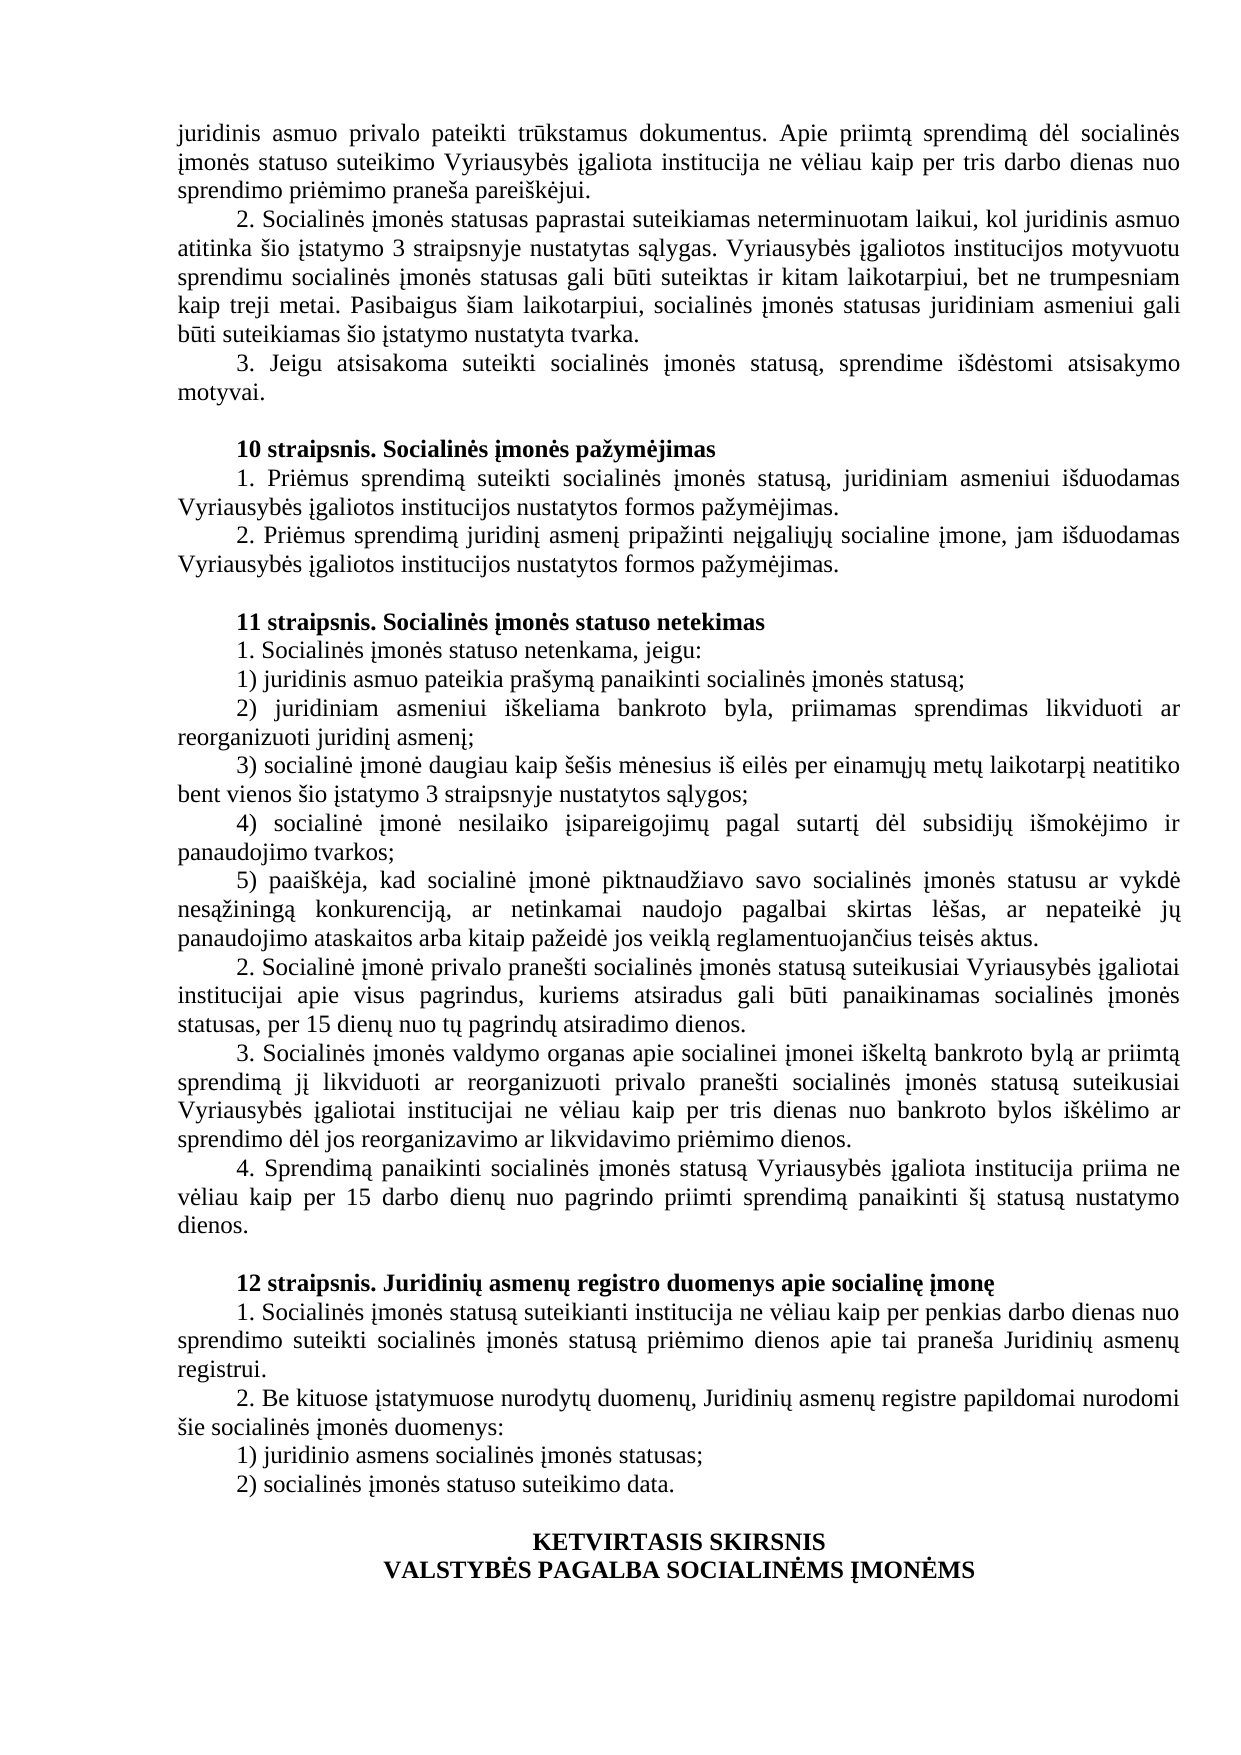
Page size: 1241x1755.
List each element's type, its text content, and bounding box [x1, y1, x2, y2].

text juridinis asmuo privalo pateikti trūkstamus dokumentus. Apie priimtą sprendimą dėl socialinės įmonės statuso suteikimo Vyriausybės įgaliota institucija ne vėliau kaip per tris darbo dienas nuo sprendimo priėmimo praneša pareiškėjui. [177, 118, 1181, 204]
text VALSTYBĖS PAGALBA SocialinĖMS įmonĖMS [177, 1556, 1181, 1584]
text 1) juridinio asmens socialinės įmonės statusas; [177, 1441, 1181, 1469]
text KETVIRTASIS skirsnis [177, 1527, 1181, 1556]
text 1. Socialinės įmonės statusą suteikianti institucija ne vėliau kaip per penkias darbo dienas nuo sprendimo suteikti socialinės įmonės statusą priėmimo dienos apie tai praneša Juridinių asmenų registrui. [177, 1297, 1181, 1383]
text 11 straipsnis. Socialinės įmonės statuso netekimas [177, 607, 1181, 636]
text 2. Priėmus sprendimą juridinį asmenį pripažinti neįgaliųjų socialine įmone, jam išduodamas Vyriausybės įgaliotos institucijos nustatytos formos pažymėjimas. [177, 521, 1181, 578]
text 4) socialinė įmonė nesilaiko įsipareigojimų pagal sutartį dėl subsidijų išmokėjimo ir panaudojimo tvarkos; [177, 808, 1181, 866]
text 2. Be kituose įstatymuose nurodytų duomenų, Juridinių asmenų registre papildomai nurodomi šie socialinės įmonės duomenys: [177, 1383, 1181, 1441]
text 3. Socialinės įmonės valdymo organas apie socialinei įmonei iškeltą bankroto bylą ar priimtą sprendimą jį likviduoti ar reorganizuoti privalo pranešti socialinės įmonės statusą suteikusiai Vyriausybės įgaliotai institucijai ne vėliau kaip per tris dienas nuo bankroto bylos iškėlimo ar sprendimo dėl jos reorganizavimo ar likvidavimo priėmimo dienos. [177, 1038, 1181, 1153]
text 5) paaiškėja, kad socialinė įmonė piktnaudžiavo savo socialinės įmonės statusu ar vykdė nesąžiningą konkurenciją, ar netinkamai naudojo pagalbai skirtas lėšas, ar nepateikė jų panaudojimo ataskaitos arba kitaip pažeidė jos veiklą reglamentuojančius teisės aktus. [177, 866, 1181, 952]
text 1) juridinis asmuo pateikia prašymą panaikinti socialinės įmonės statusą; [177, 664, 1181, 693]
text 4. Sprendimą panaikinti socialinės įmonės statusą Vyriausybės įgaliota institucija priima ne vėliau kaip per 15 darbo dienų nuo pagrindo priimti sprendimą panaikinti šį statusą nustatymo dienos. [177, 1153, 1181, 1239]
text 2) socialinės įmonės statuso suteikimo data. [177, 1469, 1181, 1498]
text 3) socialinė įmonė daugiau kaip šešis mėnesius iš eilės per einamųjų metų laikotarpį neatitiko bent vienos šio įstatymo 3 straipsnyje nustatytos sąlygos; [177, 751, 1181, 808]
text 10 straipsnis. Socialinės įmonės pažymėjimas [177, 434, 1181, 463]
text 3. Jeigu atsisakoma suteikti socialinės įmonės statusą, sprendime išdėstomi atsisakymo motyvai. [177, 348, 1181, 406]
text 2. Socialinės įmonės statusas paprastai suteikiamas neterminuotam laikui, kol juridinis asmuo atitinka šio įstatymo 3 straipsnyje nustatytas sąlygas. Vyriausybės įgaliotos institucijos motyvuotu sprendimu socialinės įmonės statusas gali būti suteiktas ir kitam laikotarpiui, bet ne trumpesniam kaip treji metai. Pasibaigus šiam laikotarpiui, socialinės įmonės statusas juridiniam asmeniui gali būti suteikiamas šio įstatymo nustatyta tvarka. [177, 204, 1181, 348]
text 1. Socialinės įmonės statuso netenkama, jeigu: [177, 636, 1181, 664]
text 2) juridiniam asmeniui iškeliama bankroto byla, priimamas sprendimas likviduoti ar reorganizuoti juridinį asmenį; [177, 693, 1181, 751]
text 2. Socialinė įmonė privalo pranešti socialinės įmonės statusą suteikusiai Vyriausybės įgaliotai institucijai apie visus pagrindus, kuriems atsiradus gali būti panaikinamas socialinės įmonės statusas, per 15 dienų nuo tų pagrindų atsiradimo dienos. [177, 952, 1181, 1038]
text 1. Priėmus sprendimą suteikti socialinės įmonės statusą, juridiniam asmeniui išduodamas Vyriausybės įgaliotos institucijos nustatytos formos pažymėjimas. [177, 463, 1181, 521]
text 12 straipsnis. Juridinių asmenų registro duomenys apie socialinę įmonę [177, 1268, 1181, 1297]
